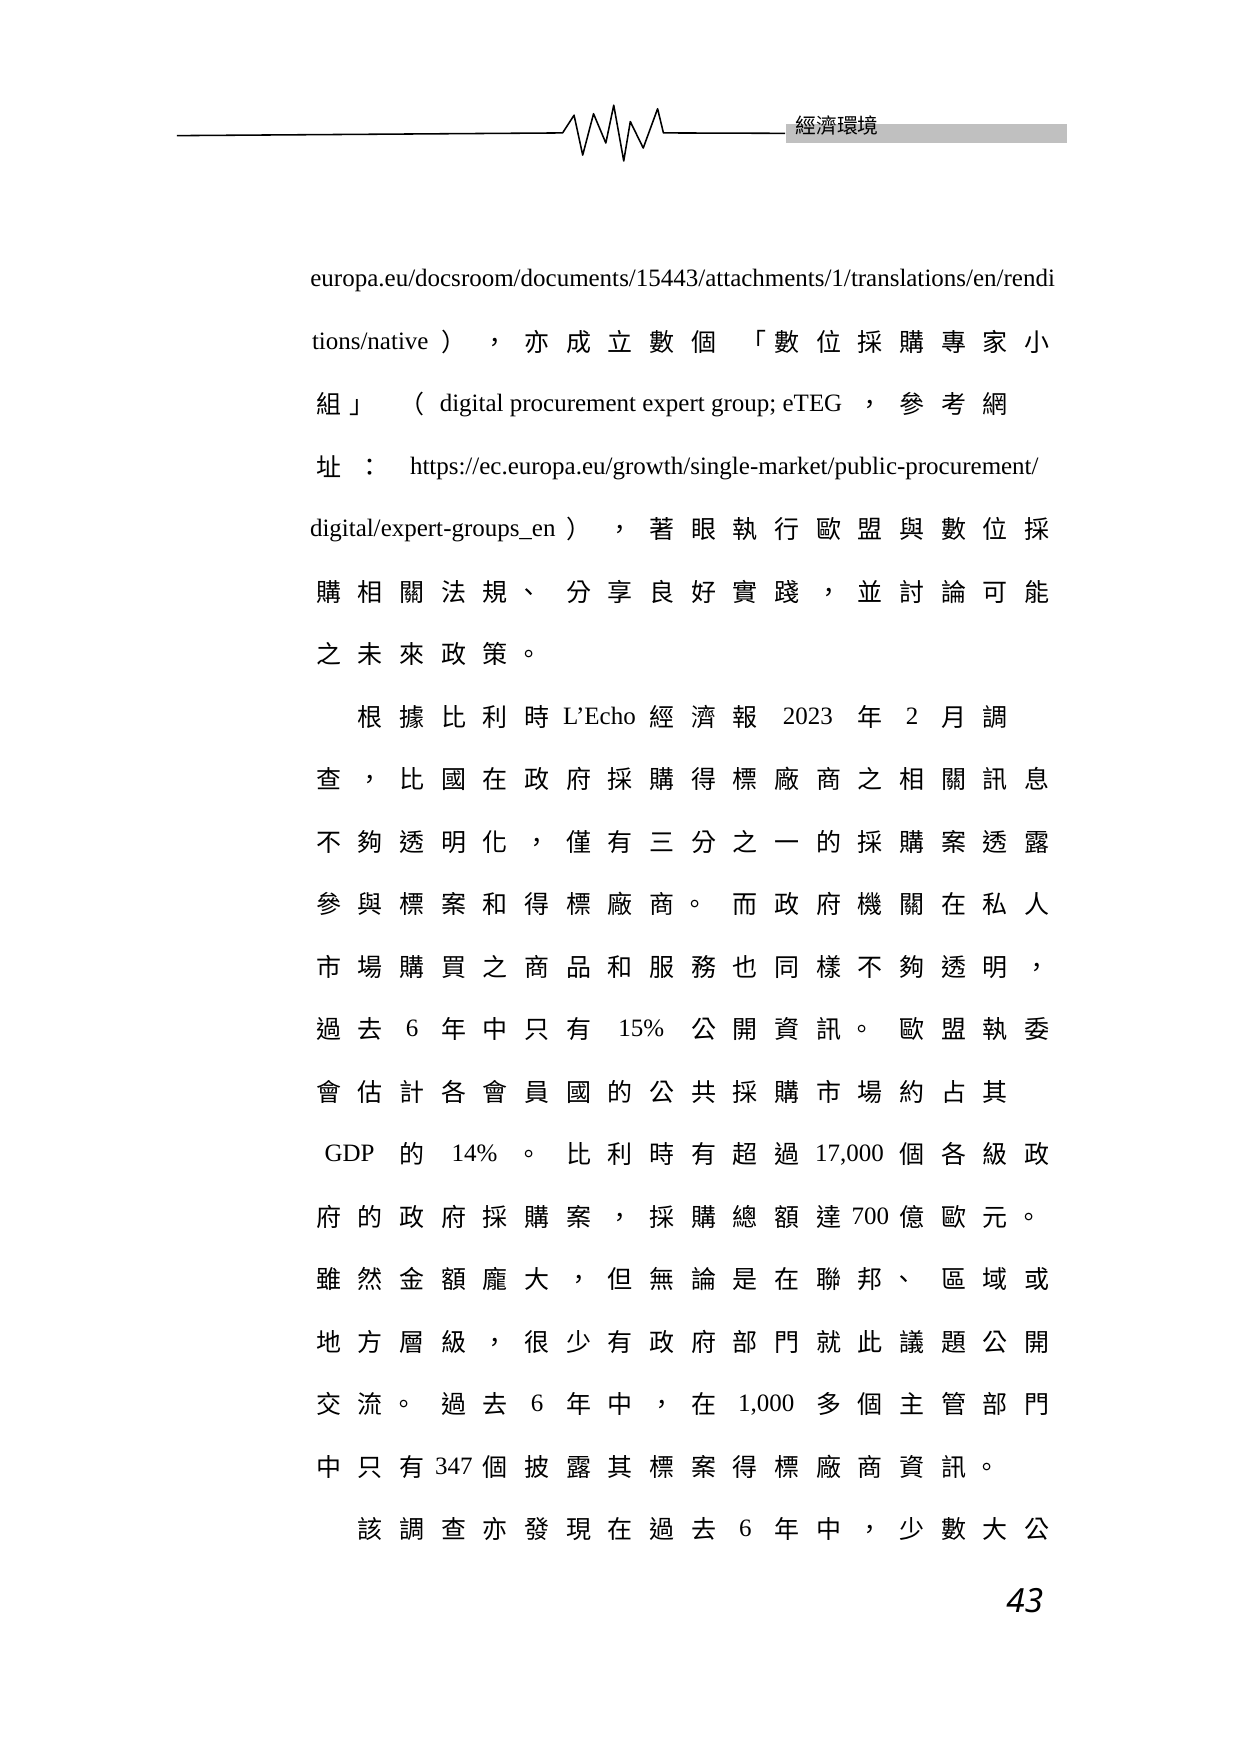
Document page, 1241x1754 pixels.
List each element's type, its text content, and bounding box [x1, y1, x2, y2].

text 根據比利時L’Echo經濟報2023年2月調查，比國在政府採購得標廠商之相關訊息不夠透明化，僅有三分之一的採購案透露參與標案和得標廠商。而政府機關在私人市場購買之商品和服務也同樣不夠透明，過去6年中只有15%公開資訊。歐盟執委會估計各會員國的公共採購市場約占其GDP的14%。比利時有超過17,000個各級政府的政府採購案，採購總額達700億歐元。雖然金額龐大，但無論是在聯邦、區域或地方層級，很少有政府部門就此議題公開交流。過去6年中，在1,000多個主管部門中只有347個披露其標案得標廠商資訊。 [281, 674, 1058, 1486]
text europa.eu/docsroom/documents/15443/attachments/1/translations/en/renditions/native），亦成立數個「數位採購專家小組」（digital procurement expert group; eTEG，參考網址：https://ec.europa.eu/growth/single-market/public-procurement/digital/expert-groups_en），著眼執行歐盟與數位採購相關法規、分享良好實踐，並討論可能之未來政策。 [281, 236, 1058, 674]
text 該調查亦發現在過去6年中，少數大公 [281, 1486, 1058, 1549]
